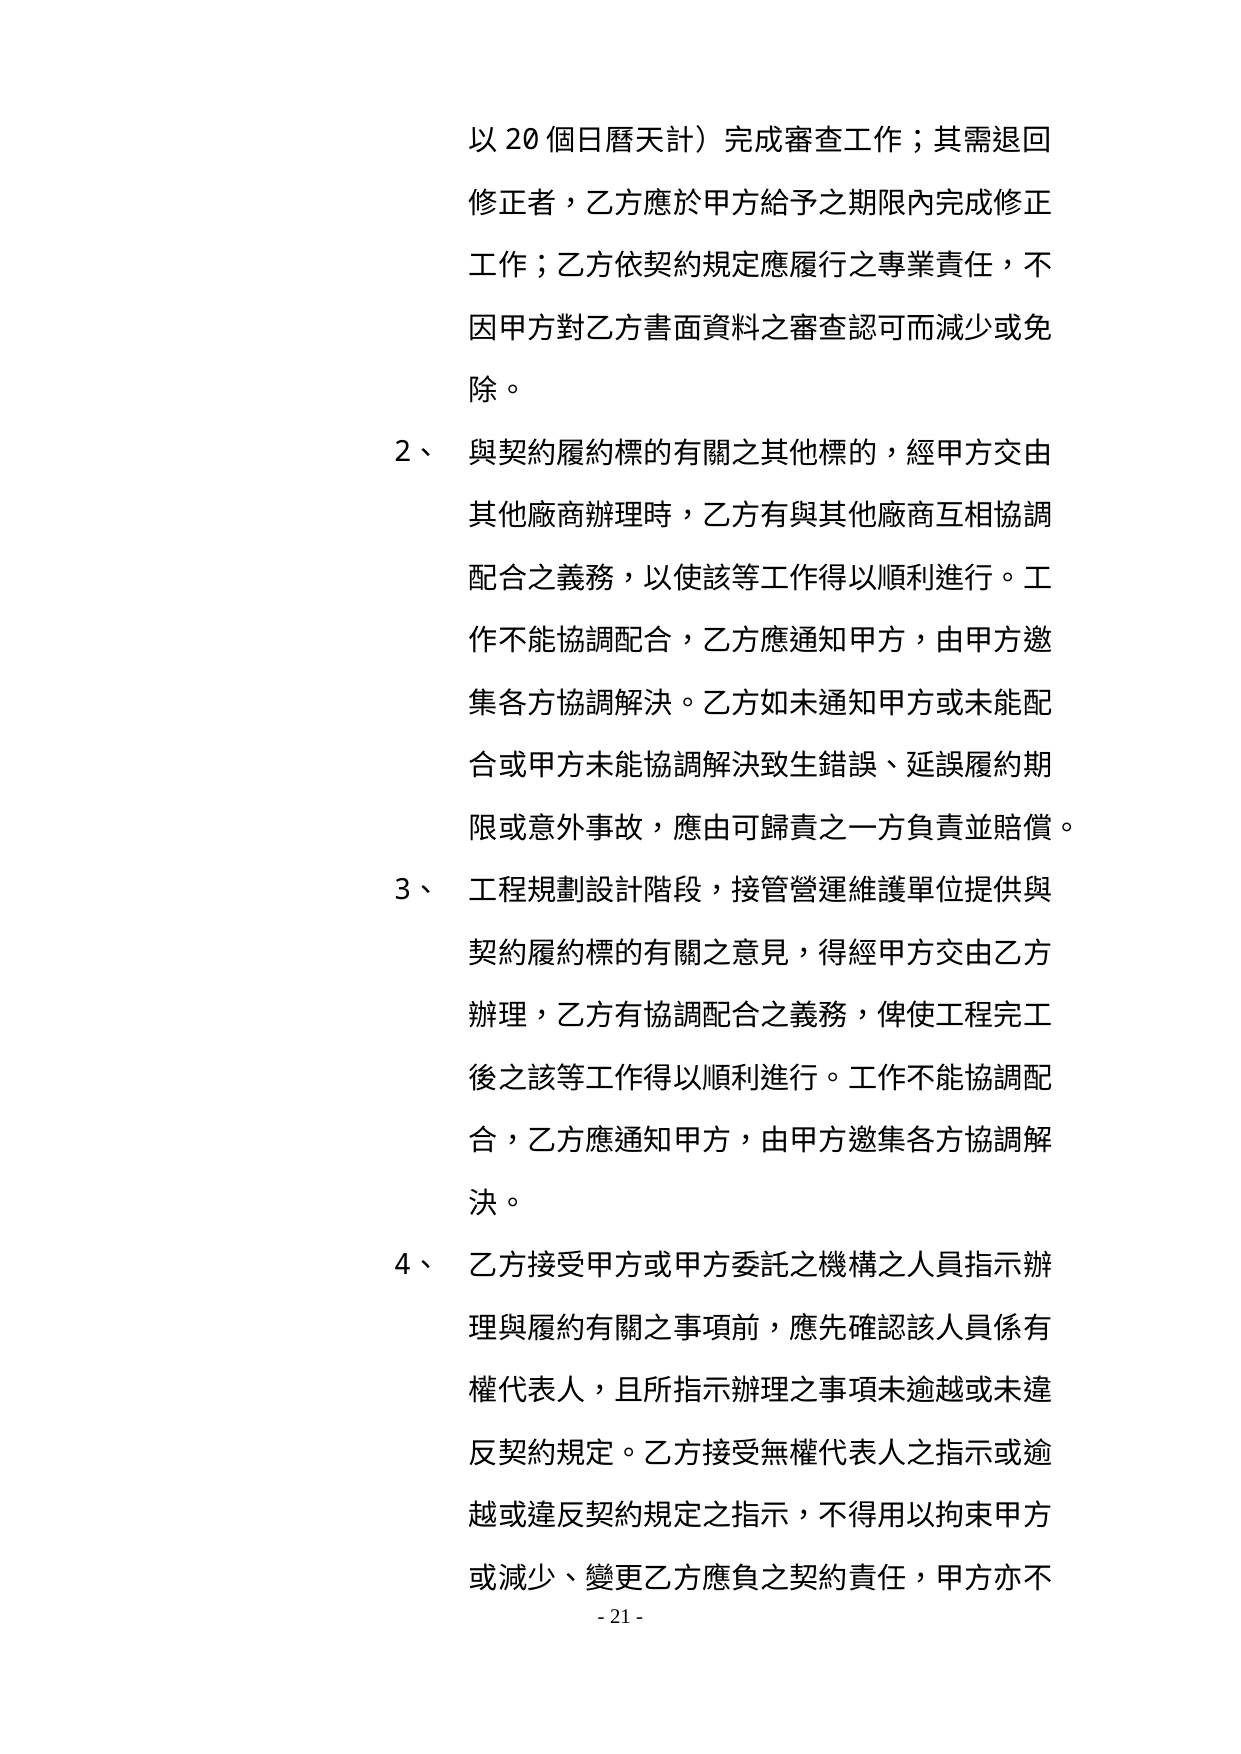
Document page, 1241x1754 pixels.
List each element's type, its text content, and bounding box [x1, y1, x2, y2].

list 乙方接受甲方或甲方委託之機構之人員指示辦理與履約有關之事項前，應先確認該人員係有權代表人，且所指示辦理之事項未逾越或未違反契約規定。乙方接受無權代表人之指示或逾越或違反契約規定之指示，不得用以拘束甲方或減少、變更乙方應負之契約責任，甲方亦不 [394, 1221, 1053, 1596]
list 以20個日曆天計）完成審查工作；其需退回修正者，乙方應於甲方給予之期限內完成修正工作；乙方依契約規定應履行之專業責任，不因甲方對乙方書面資料之審查認可而減少或免除。 [394, 96, 1053, 409]
list 與契約履約標的有關之其他標的，經甲方交由其他廠商辦理時，乙方有與其他廠商互相協調配合之義務，以使該等工作得以順利進行。工作不能協調配合，乙方應通知甲方，由甲方邀集各方協調解決。乙方如未通知甲方或未能配合或甲方未能協調解決致生錯誤、延誤履約期限或意外事故，應由可歸責之一方負責並賠償。 [394, 409, 1053, 846]
list 工程規劃設計階段，接管營運維護單位提供與契約履約標的有關之意見，得經甲方交由乙方辦理，乙方有協調配合之義務，俾使工程完工後之該等工作得以順利進行。工作不能協調配合，乙方應通知甲方，由甲方邀集各方協調解決。 [394, 846, 1053, 1221]
